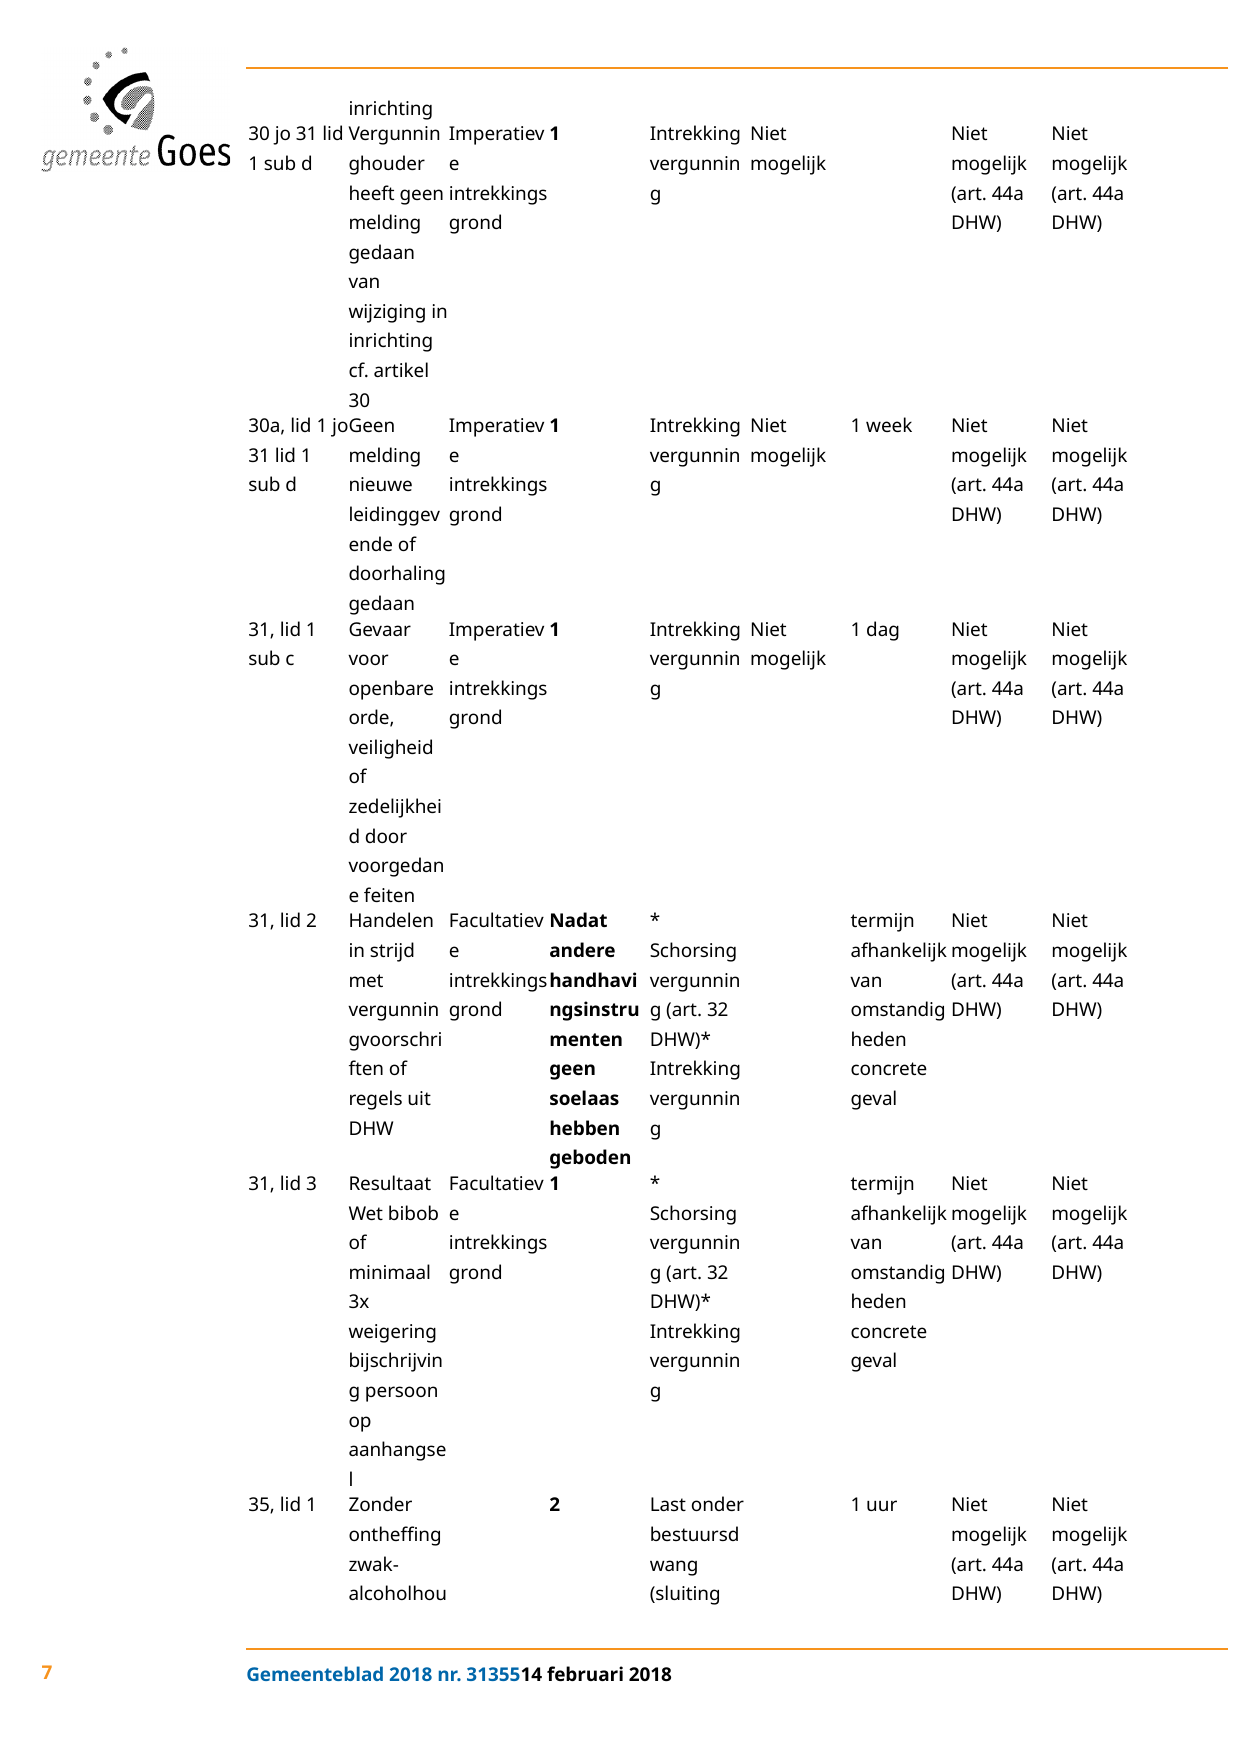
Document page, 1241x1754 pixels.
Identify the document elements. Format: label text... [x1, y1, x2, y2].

table_cell Niet mogelijk (art. 44a DHW) [1051, 616, 1152, 908]
table_cell [650, 95, 750, 121]
table_cell [549, 95, 649, 121]
table_cell Intrekking vergunning [650, 616, 750, 908]
picture [41, 47, 231, 172]
table_cell Vergunninghouder heeft geen melding gedaan van wijziging in inrichting cf. artikel 30 [348, 121, 449, 412]
table_cell * Schorsing vergunning (art. 32 DHW)* Intrekking vergunning [650, 908, 750, 1170]
table_cell Niet mogelijk (art. 44a DHW) [1051, 908, 1152, 1170]
table_cell 30 jo 31 lid 1 sub d [248, 121, 348, 412]
table_cell [248, 95, 348, 121]
table_cell termijn afhankelijk van omstandigheden concrete geval [850, 908, 951, 1170]
table_cell Imperatieve intrekkingsgrond [449, 413, 549, 616]
table_cell [750, 1170, 850, 1492]
table_cell * Schorsing vergunning (art. 32 DHW)* Intrekking vergunning [650, 1170, 750, 1492]
table_cell Intrekking vergunning [650, 121, 750, 412]
table_cell 31, lid 3 [248, 1170, 348, 1492]
table_cell Niet mogelijk (art. 44a DHW) [1051, 1170, 1152, 1492]
table_cell Intrekking vergunning [650, 413, 750, 616]
table_cell 1 [549, 121, 649, 412]
table_cell Zonder ontheffing zwak-alcoholhou [348, 1492, 449, 1606]
table_cell Niet mogelijk (art. 44a DHW) [951, 1492, 1051, 1606]
table_cell 31, lid 1 sub c [248, 616, 348, 908]
table_cell [750, 1492, 850, 1606]
table_cell [1051, 95, 1152, 121]
table_cell [850, 95, 951, 121]
table_cell [449, 95, 549, 121]
table_cell 1 week [850, 413, 951, 616]
table_cell [449, 1492, 549, 1606]
table_cell Niet mogelijk (art. 44a DHW) [1051, 121, 1152, 412]
table_cell Gevaar voor openbare orde, veiligheid of zedelijkheid door voorgedane feiten [348, 616, 449, 908]
table_cell [750, 95, 850, 121]
table_cell 35, lid 1 [248, 1492, 348, 1606]
table_cell Last onder bestuursdwang (sluiting [650, 1492, 750, 1606]
table_cell 1 uur [850, 1492, 951, 1606]
table_cell Niet mogelijk (art. 44a DHW) [1051, 413, 1152, 616]
table_cell Handelen in strijd met vergunningvoorschriften of regels uit DHW [348, 908, 449, 1170]
table_cell Imperatieve intrekkingsgrond [449, 121, 549, 412]
table_cell Niet mogelijk (art. 44a DHW) [951, 413, 1051, 616]
table_cell Facultatieve intrekkingsgrond [449, 1170, 549, 1492]
table_cell 1 dag [850, 616, 951, 908]
table_cell Niet mogelijk [750, 413, 850, 616]
table_cell Niet mogelijk (art. 44a DHW) [951, 1170, 1051, 1492]
table_cell Nadat andere handhavingsinstrumenten geen soelaas hebben geboden [549, 908, 649, 1170]
table_cell Facultatieve intrekkingsgrond [449, 908, 549, 1170]
table_cell 1 [549, 616, 649, 908]
table_cell [951, 95, 1051, 121]
table_cell Niet mogelijk (art. 44a DHW) [951, 908, 1051, 1170]
table_cell Imperatieve intrekkingsgrond [449, 616, 549, 908]
table_cell inrichting [348, 95, 449, 121]
table_cell 1 [549, 413, 649, 616]
table_cell 1 [549, 1170, 649, 1492]
table_cell 2 [549, 1492, 649, 1606]
table_cell [850, 121, 951, 412]
table_cell Resultaat Wet bibob of minimaal 3x weigering bijschrijving persoon op aanhangsel [348, 1170, 449, 1492]
table_cell Geen melding nieuwe leidinggevende of doorhaling gedaan [348, 413, 449, 616]
table_cell Niet mogelijk (art. 44a DHW) [1051, 1492, 1152, 1606]
table_cell 30a, lid 1 jo 31 lid 1 sub d [248, 413, 348, 616]
table_cell termijn afhankelijk van omstandigheden concrete geval [850, 1170, 951, 1492]
table_cell Niet mogelijk (art. 44a DHW) [951, 616, 1051, 908]
table_cell 31, lid 2 [248, 908, 348, 1170]
table_cell [750, 908, 850, 1170]
table_cell Niet mogelijk [750, 121, 850, 412]
table_cell Niet mogelijk (art. 44a DHW) [951, 121, 1051, 412]
table_cell Niet mogelijk [750, 616, 850, 908]
